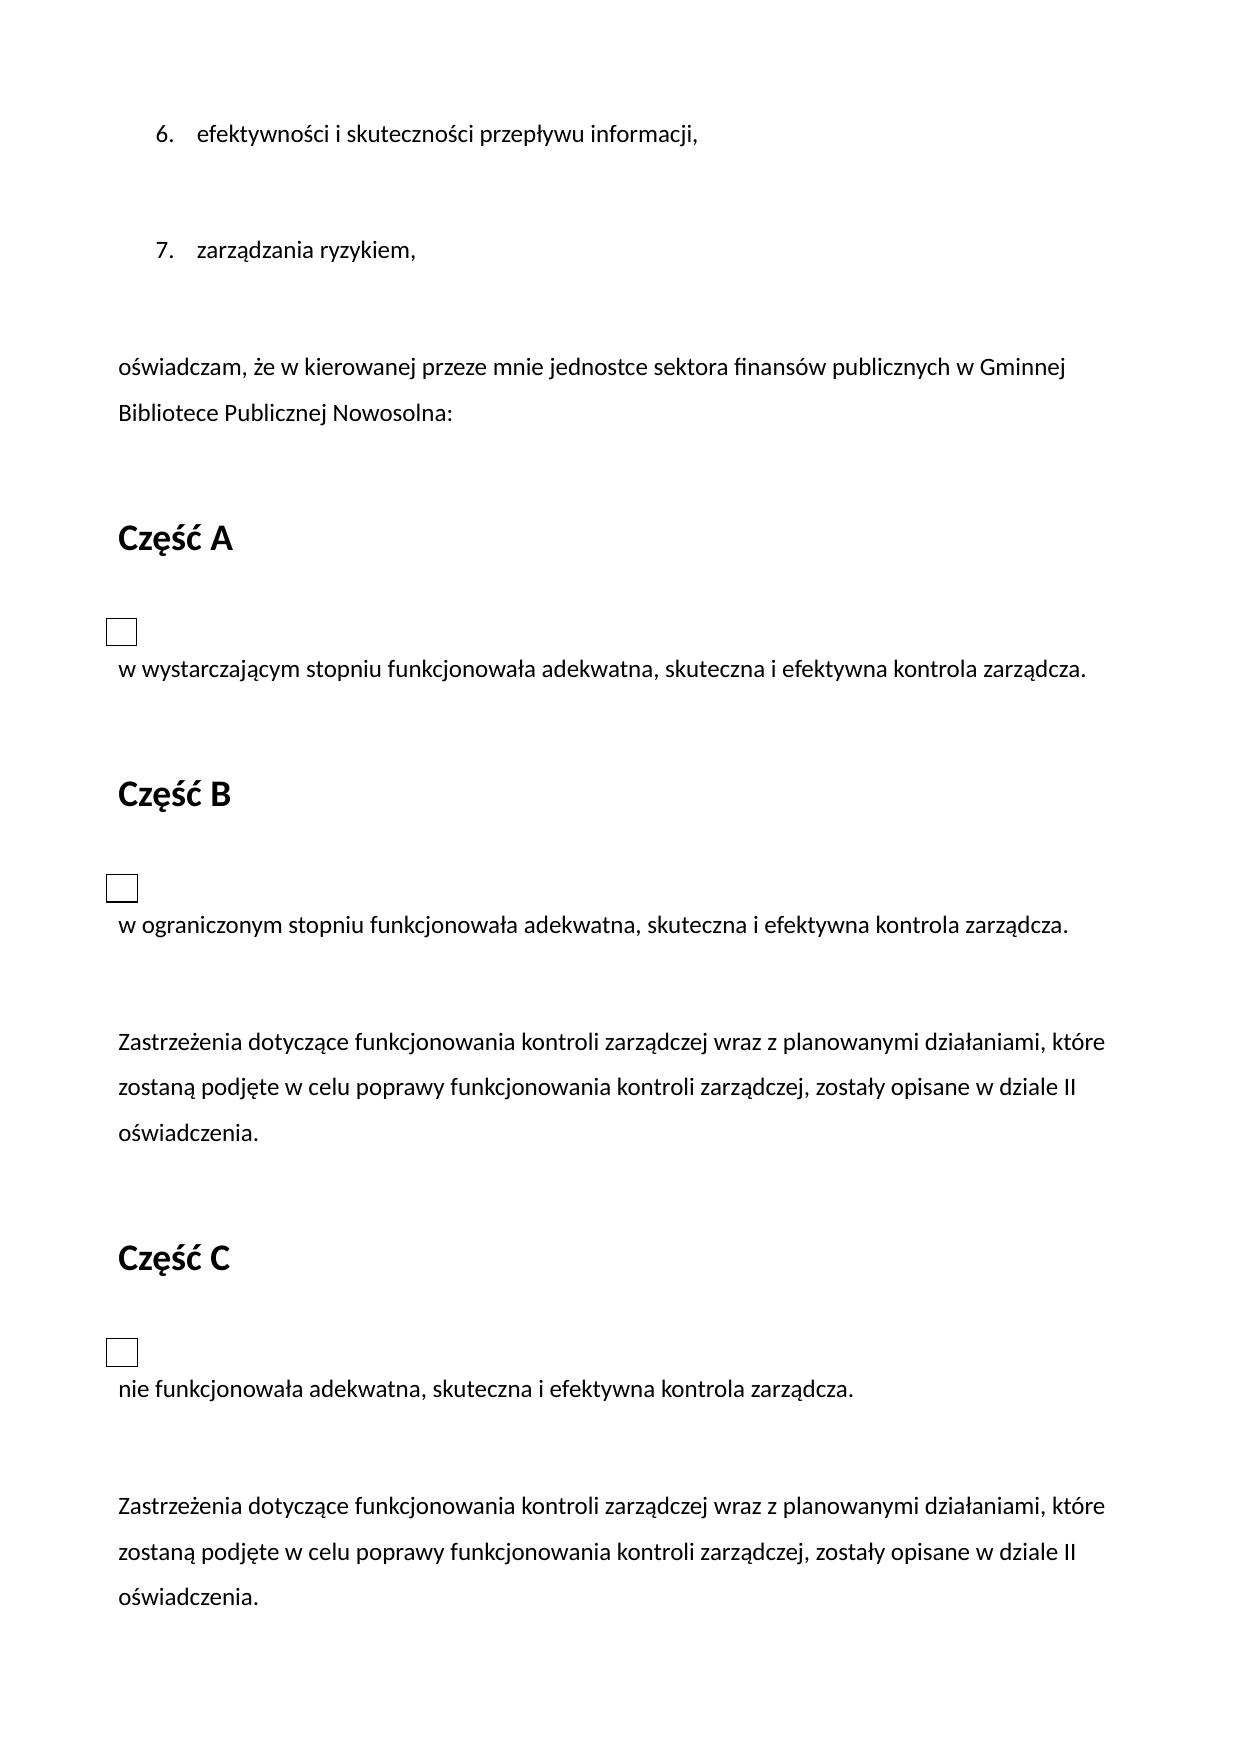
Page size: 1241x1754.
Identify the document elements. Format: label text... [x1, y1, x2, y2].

table_header [107, 619, 136, 645]
text w wystarczającym stopniu funkcjonowała adekwatna, skuteczna i efektywna kontrola zarządcza. [118, 653, 1122, 684]
text Zastrzeżenia dotyczące funkcjonowania kontroli zarządczej wraz z planowanymi działaniami, które zostaną podjęte w celu poprawy funkcjonowania kontroli zarządczej, zostały opisane w dziale II oświadczenia. [118, 1490, 1122, 1612]
text nie funkcjonowała adekwatna, skuteczna i efektywna kontrola zarządcza. [118, 1373, 1122, 1404]
subtitle Część C [118, 1234, 1122, 1280]
table_header [107, 875, 137, 901]
list efektywności i skuteczności przepływu informacji, [155, 118, 1122, 149]
table_header [107, 1339, 137, 1366]
text w ograniczonym stopniu funkcjonowała adekwatna, skuteczna i efektywna kontrola zarządcza. [118, 909, 1122, 940]
text oświadczam, że w kierowanej przeze mnie jednostce sektora finansów publicznych w Gminnej Bibliotece Publicznej Nowosolna: [118, 351, 1122, 427]
subtitle Część A [118, 513, 1122, 559]
subtitle Część B [118, 770, 1122, 816]
list zarządzania ryzykiem, [155, 235, 1122, 265]
text Zastrzeżenia dotyczące funkcjonowania kontroli zarządczej wraz z planowanymi działaniami, które zostaną podjęte w celu poprawy funkcjonowania kontroli zarządczej, zostały opisane w dziale II oświadczenia. [118, 1026, 1122, 1148]
